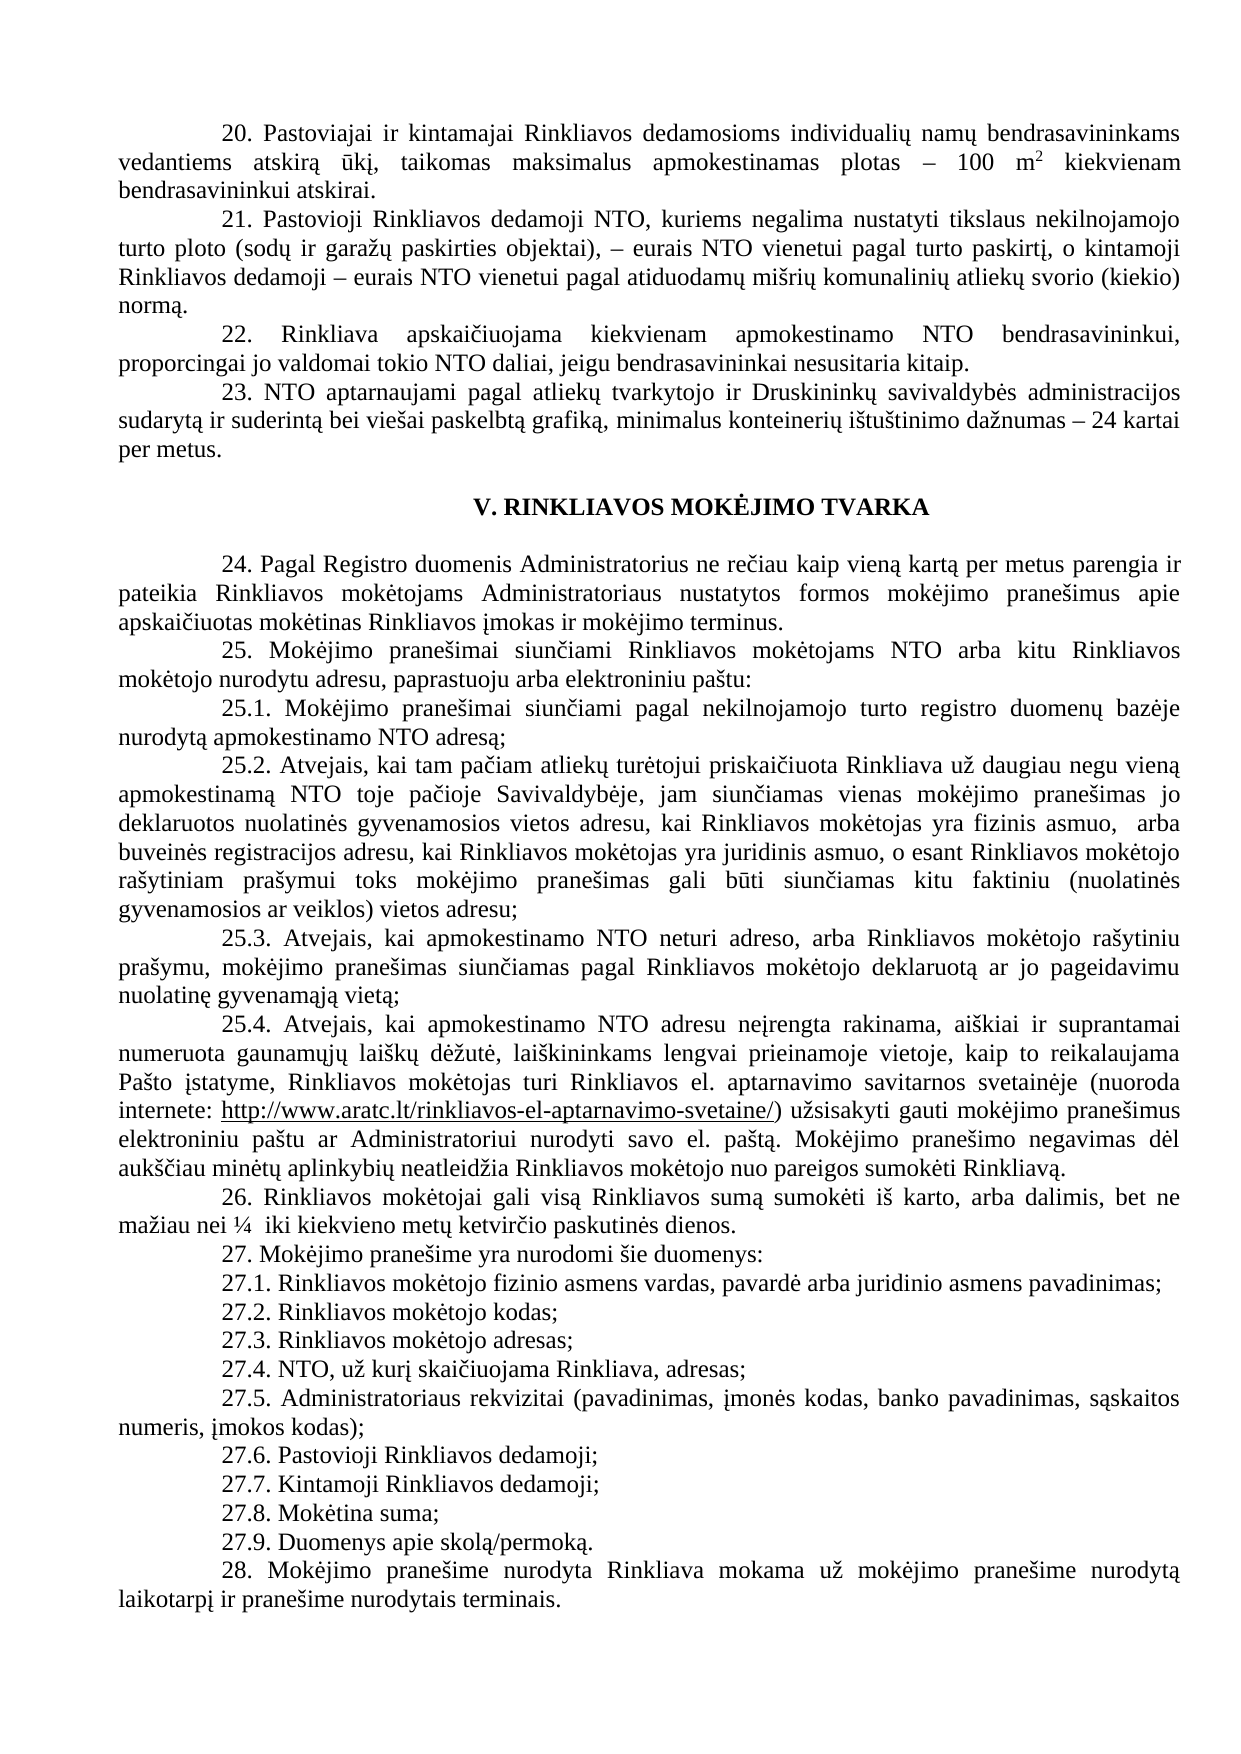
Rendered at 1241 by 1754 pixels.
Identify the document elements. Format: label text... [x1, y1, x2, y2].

text 27.9. Duomenys apie skolą/permoką. [118, 1527, 1181, 1556]
text 25.2. Atvejais, kai tam pačiam atliekų turėtojui priskaičiuota Rinkliava už daugiau negu vieną apmokestinamą NTO toje pačioje Savivaldybėje, jam siunčiamas vienas mokėjimo pranešimas jo deklaruotos nuolatinės gyvenamosios vietos adresu, kai Rinkliavos mokėtojas yra fizinis asmuo, arba buveinės registracijos adresu, kai Rinkliavos mokėtojas yra juridinis asmuo, o esant Rinkliavos mokėtojo rašytiniam prašymui toks mokėjimo pranešimas gali būti siunčiamas kitu faktiniu (nuolatinės gyvenamosios ar veiklos) vietos adresu; [118, 751, 1181, 923]
text 27.2. Rinkliavos mokėtojo kodas; [118, 1297, 1181, 1326]
text 22. Rinkliava apskaičiuojama kiekvienam apmokestinamo NTO bendrasavininkui, proporcingai jo valdomai tokio NTO daliai, jeigu bendrasavininkai nesusitaria kitaip. [118, 319, 1181, 377]
text 27.4. NTO, už kurį skaičiuojama Rinkliava, adresas; [118, 1354, 1181, 1383]
text 20. Pastoviajai ir kintamajai Rinkliavos dedamosioms individualių namų bendrasavininkams vedantiems atskirą ūkį, taikomas maksimalus apmokestinamas plotas – 100 m2 kiekvienam bendrasavininkui atskirai. [118, 118, 1181, 204]
text 25.1. Mokėjimo pranešimai siunčiami pagal nekilnojamojo turto registro duomenų bazėje nurodytą apmokestinamo NTO adresą; [118, 693, 1181, 751]
text 25.4. Atvejais, kai apmokestinamo NTO adresu neįrengta rakinama, aiškiai ir suprantamai numeruota gaunamųjų laiškų dėžutė, laiškininkams lengvai prieinamoje vietoje, kaip to reikalaujama Pašto įstatyme, Rinkliavos mokėtojas turi Rinkliavos el. aptarnavimo savitarnos svetainėje (nuoroda internete: http://www.aratc.lt/rinkliavos-el-aptarnavimo-svetaine/) užsisakyti gauti mokėjimo pranešimus elektroniniu paštu ar Administratoriui nurodyti savo el. paštą. Mokėjimo pranešimo negavimas dėl aukščiau minėtų aplinkybių neatleidžia Rinkliavos mokėtojo nuo pareigos sumokėti Rinkliavą. [118, 1009, 1181, 1182]
text 21. Pastovioji Rinkliavos dedamoji NTO, kuriems negalima nustatyti tikslaus nekilnojamojo turto ploto (sodų ir garažų paskirties objektai), – eurais NTO vienetui pagal turto paskirtį, o kintamoji Rinkliavos dedamoji – eurais NTO vienetui pagal atiduodamų mišrių komunalinių atliekų svorio (kiekio) normą. [118, 204, 1181, 319]
text 26. Rinkliavos mokėtojai gali visą Rinkliavos sumą sumokėti iš karto, arba dalimis, bet ne mažiau nei ¼ iki kiekvieno metų ketvirčio paskutinės dienos. [118, 1182, 1181, 1239]
text 27.7. Kintamoji Rinkliavos dedamoji; [118, 1469, 1181, 1498]
text 27.6. Pastovioji Rinkliavos dedamoji; [118, 1441, 1181, 1469]
text 24. Pagal Registro duomenis Administratorius ne rečiau kaip vieną kartą per metus parengia ir pateikia Rinkliavos mokėtojams Administratoriaus nustatytos formos mokėjimo pranešimus apie apskaičiuotas mokėtinas Rinkliavos įmokas ir mokėjimo terminus. [118, 549, 1181, 636]
text 25.3. Atvejais, kai apmokestinamo NTO neturi adreso, arba Rinkliavos mokėtojo rašytiniu prašymu, mokėjimo pranešimas siunčiamas pagal Rinkliavos mokėtojo deklaruotą ar jo pageidavimu nuolatinę gyvenamąją vietą; [118, 923, 1181, 1009]
text 27.8. Mokėtina suma; [118, 1498, 1181, 1527]
text 27.3. Rinkliavos mokėtojo adresas; [118, 1326, 1181, 1354]
text 27.5. Administratoriaus rekvizitai (pavadinimas, įmonės kodas, banko pavadinimas, sąskaitos numeris, įmokos kodas); [118, 1383, 1181, 1441]
text 27.1. Rinkliavos mokėtojo fizinio asmens vardas, pavardė arba juridinio asmens pavadinimas; [118, 1268, 1181, 1297]
text V. RINKLIAVOS MOKĖJIMO TVARKA [118, 492, 1181, 521]
text 23. NTO aptarnaujami pagal atliekų tvarkytojo ir Druskininkų savivaldybės administracijos sudarytą ir suderintą bei viešai paskelbtą grafiką, minimalus konteinerių ištuštinimo dažnumas – 24 kartai per metus. [118, 377, 1181, 463]
text 25. Mokėjimo pranešimai siunčiami Rinkliavos mokėtojams NTO arba kitu Rinkliavos mokėtojo nurodytu adresu, paprastuoju arba elektroniniu paštu: [118, 636, 1181, 693]
text 28. Mokėjimo pranešime nurodyta Rinkliava mokama už mokėjimo pranešime nurodytą laikotarpį ir pranešime nurodytais terminais. [118, 1556, 1181, 1613]
text 27. Mokėjimo pranešime yra nurodomi šie duomenys: [118, 1239, 1181, 1268]
